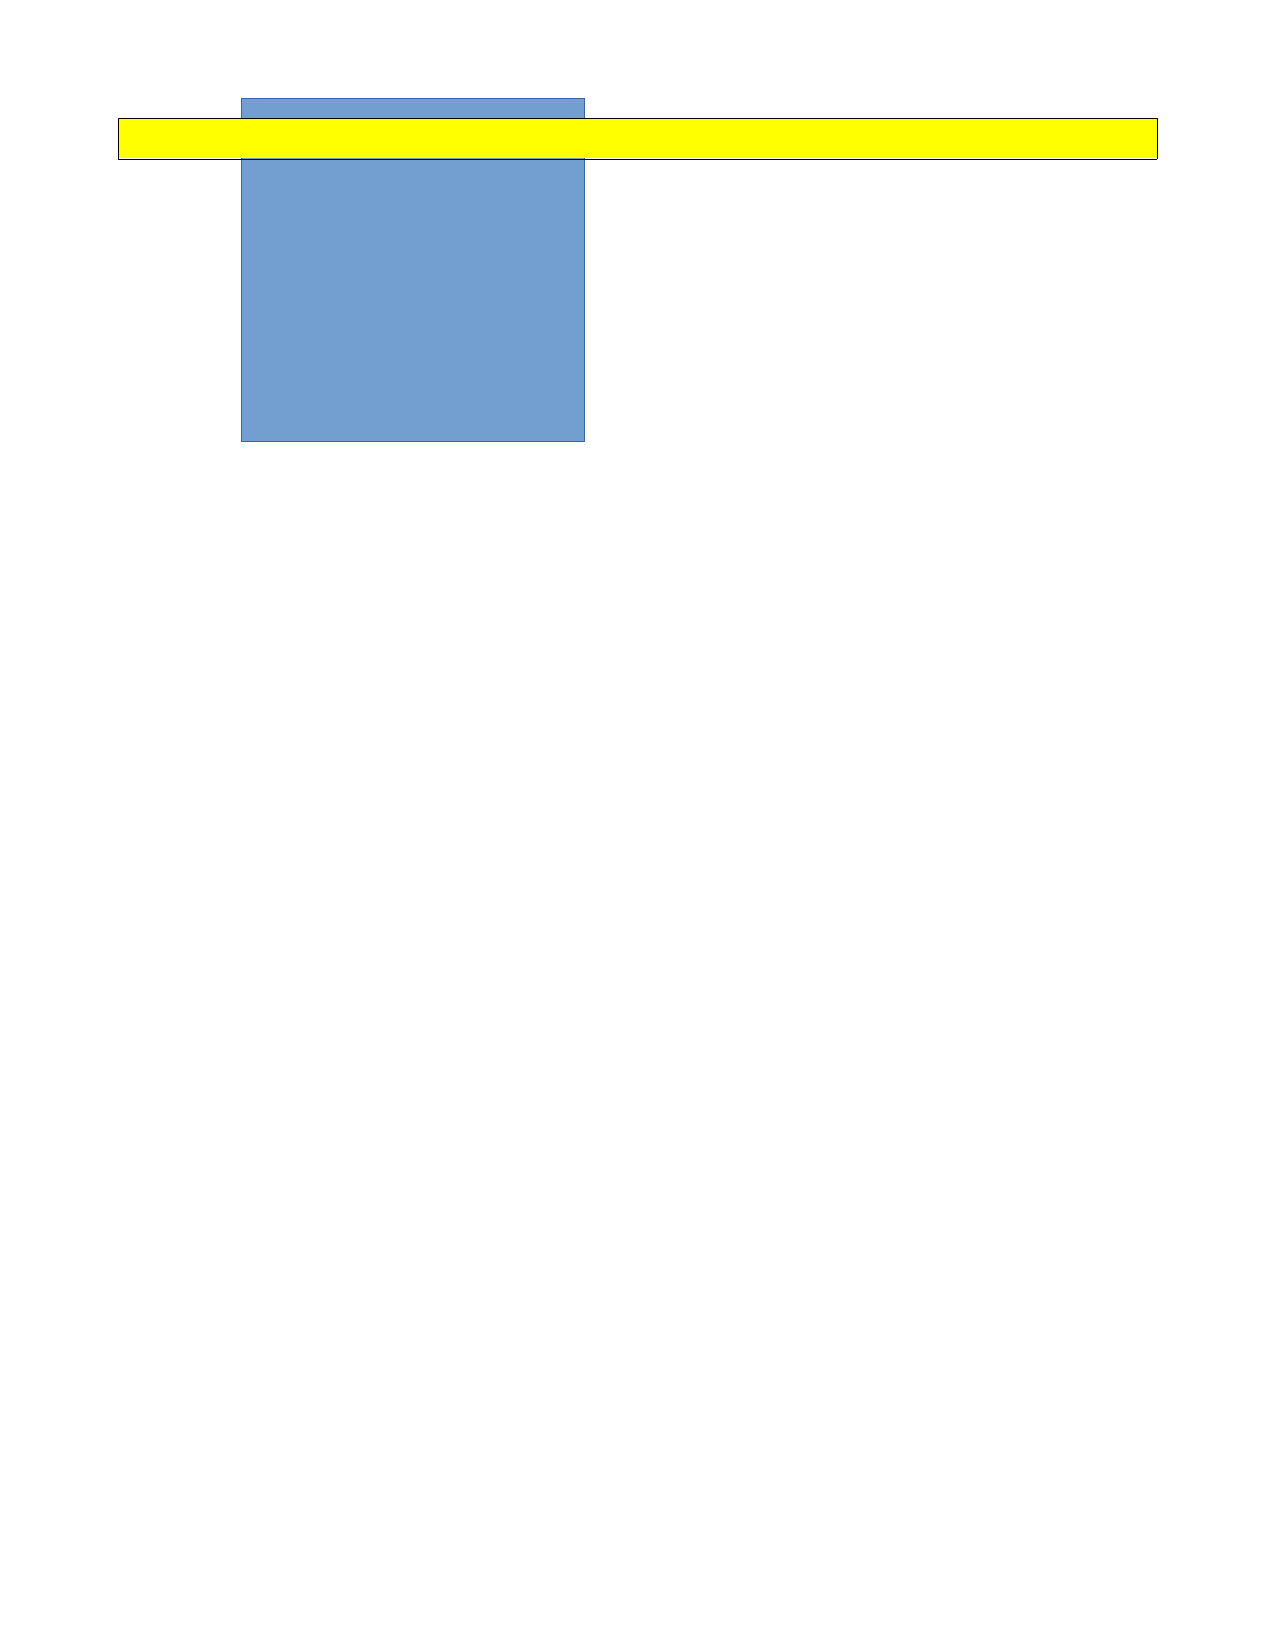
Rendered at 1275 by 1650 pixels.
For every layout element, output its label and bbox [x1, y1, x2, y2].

table_header [119, 119, 1157, 158]
